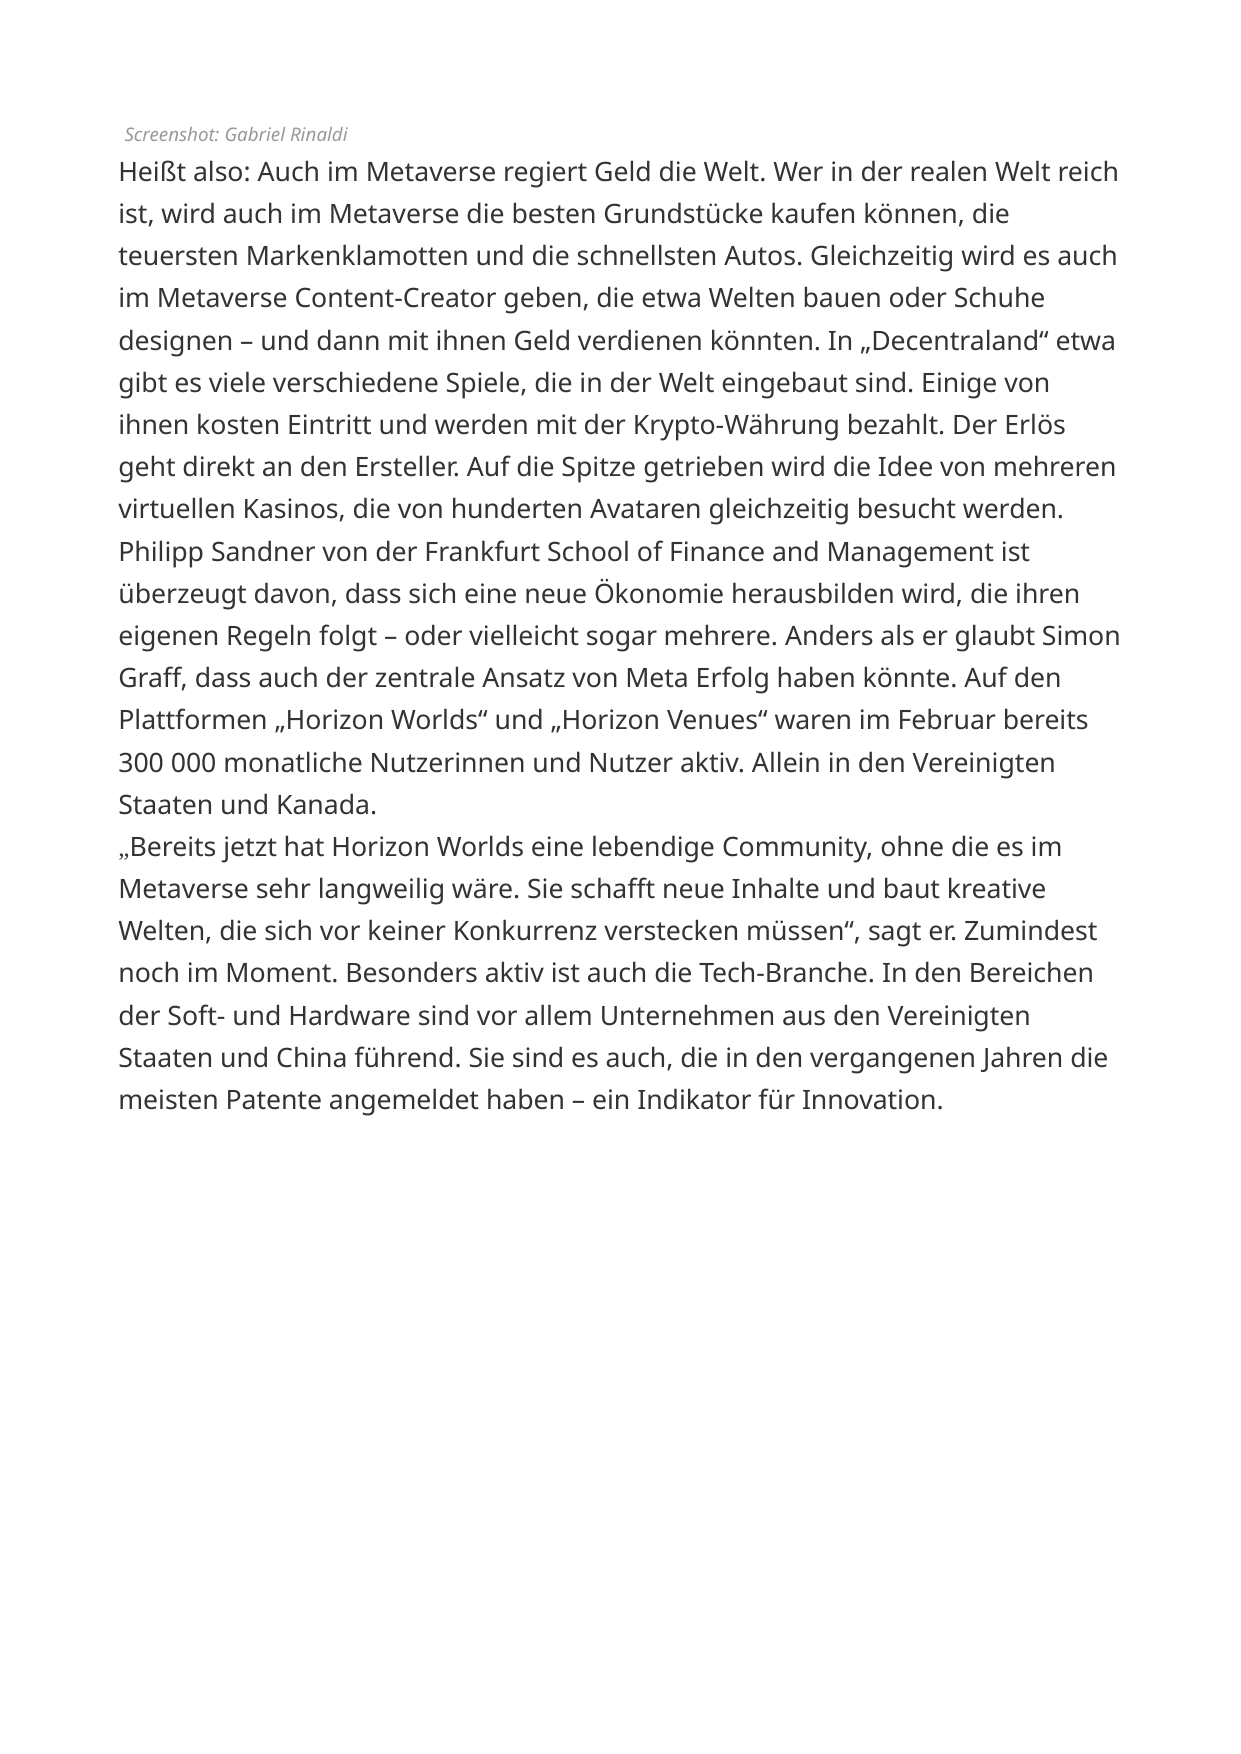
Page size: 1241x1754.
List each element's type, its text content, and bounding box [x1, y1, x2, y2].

list Screenshot: Gabriel Rinaldi [118, 118, 1122, 147]
list „Bereits jetzt hat Horizon Worlds eine lebendige Community, ohne die es im Metaverse sehr langweilig wäre. Sie schafft neue Inhalte und baut kreative Welten, die sich vor keiner Konkurrenz verstecken müssen“, sagt er. Zumindest noch im Moment. Besonders aktiv ist auch die Tech-Branche. In den Bereichen der Soft- und Hardware sind vor allem Unternehmen aus den Vereinigten Staaten und China führend. Sie sind es auch, die in den vergangenen Jahren die meisten Patente angemeldet haben – ein Indikator für Innovation. [118, 822, 1122, 1117]
list Heißt also: Auch im Metaverse regiert Geld die Welt. Wer in der realen Welt reich ist, wird auch im Metaverse die besten Grundstücke kaufen können, die teuersten Markenklamotten und die schnellsten Autos. Gleichzeitig wird es auch im Metaverse Content-Creator geben, die etwa Welten bauen oder Schuhe designen – und dann mit ihnen Geld verdienen könnten. In „Decentraland“ etwa gibt es viele verschiedene Spiele, die in der Welt eingebaut sind. Einige von ihnen kosten Eintritt und werden mit der Krypto-Währung bezahlt. Der Erlös geht direkt an den Ersteller. Auf die Spitze getrieben wird die Idee von mehreren virtuellen Kasinos, die von hunderten Avataren gleichzeitig besucht werden. [118, 147, 1122, 527]
list Philipp Sandner von der Frankfurt School of Finance and Management ist überzeugt davon, dass sich eine neue Ökonomie herausbilden wird, die ihren eigenen Regeln folgt – oder vielleicht sogar mehrere. Anders als er glaubt Simon Graff, dass auch der zentrale Ansatz von Meta Erfolg haben könnte. Auf den Plattformen „Horizon Worlds“ und „Horizon Venues“ waren im Februar bereits 300 000 monatliche Nutzerinnen und Nutzer aktiv. Allein in den Vereinigten Staaten und Kanada. [118, 527, 1122, 822]
